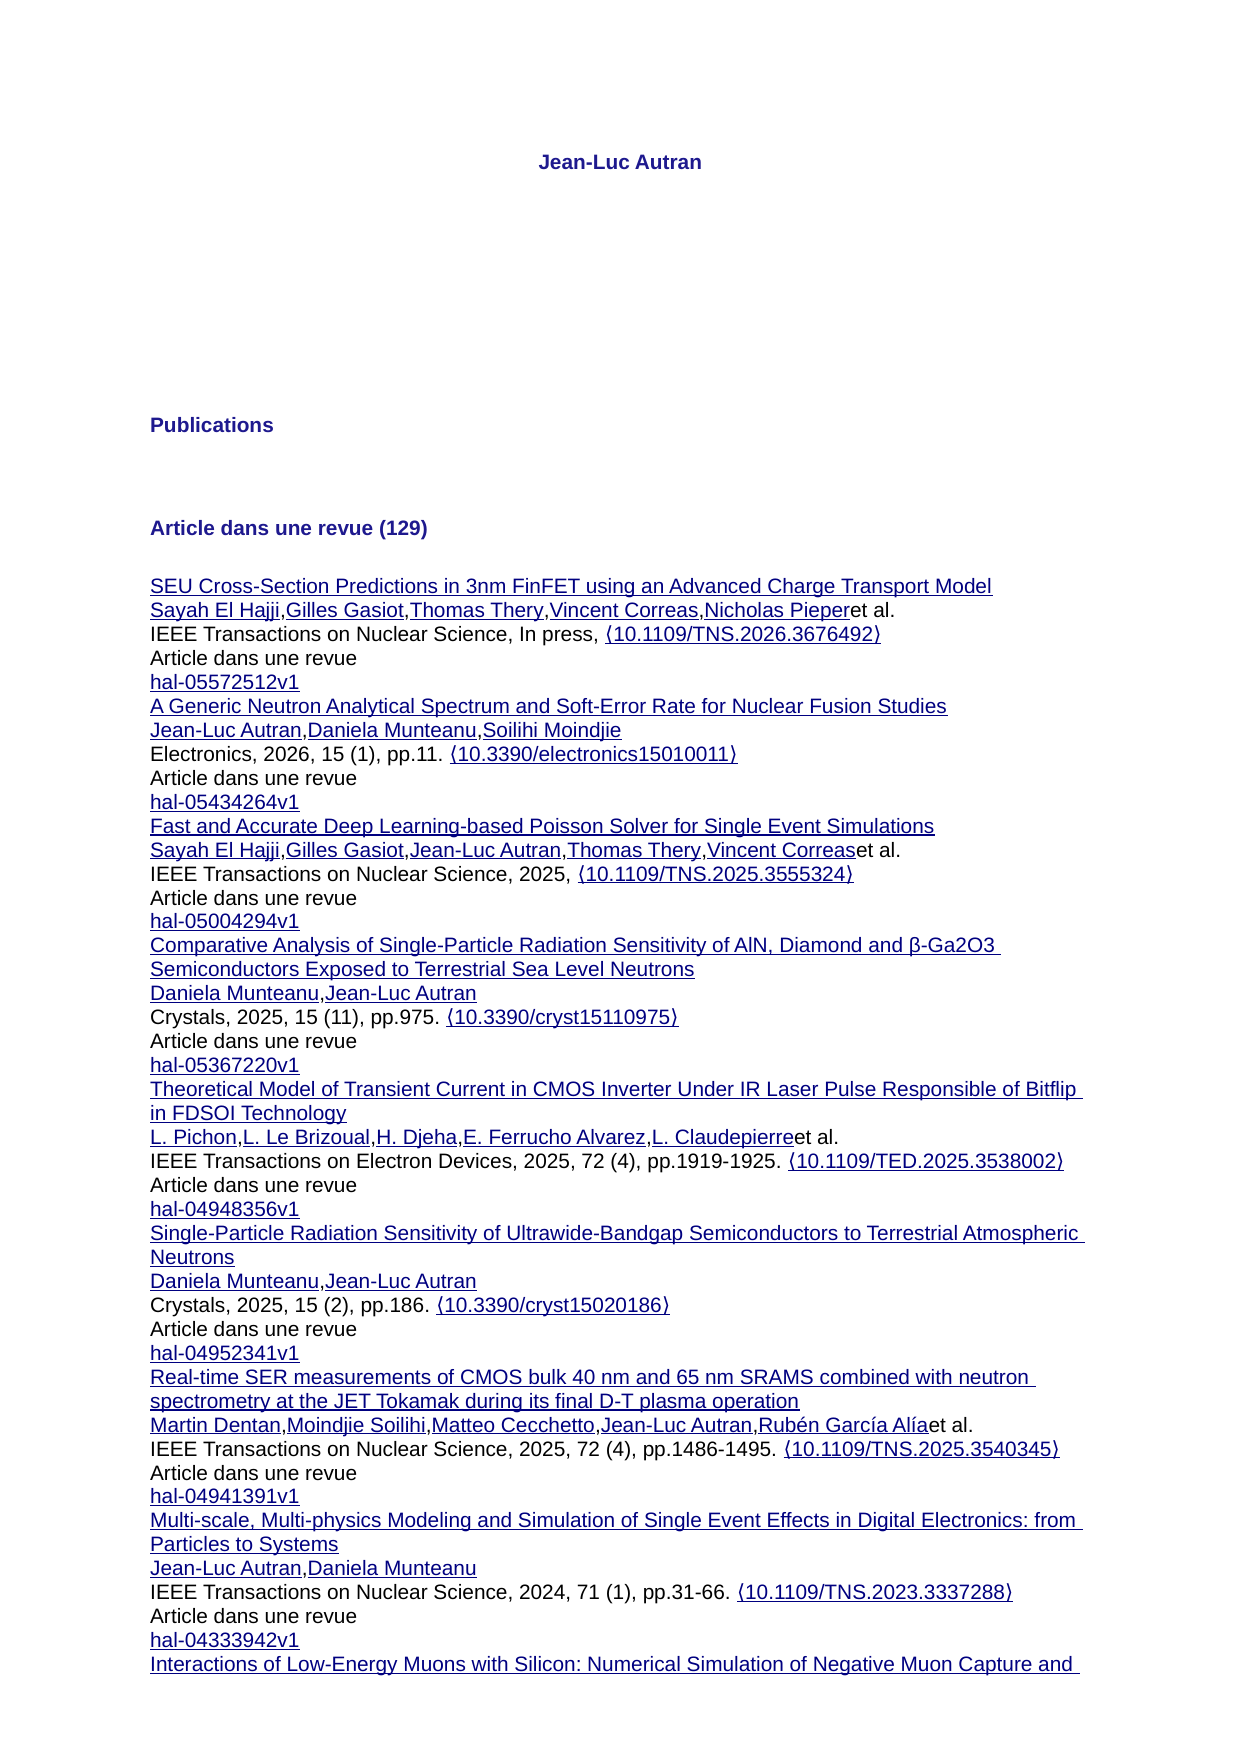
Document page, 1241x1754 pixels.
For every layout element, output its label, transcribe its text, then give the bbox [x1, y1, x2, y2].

table_cell Real-time SER measurements of CMOS bulk 40 nm and 65 nm SRAMS combined with neutron spectrometry at the JET Tokamak during its final D-T plasma operation Martin Dentan,Moindjie Soilihi,Matteo Cecchetto,Jean-Luc Autran,Rubén García Alíaet al. IEEE Transactions on Nuclear Science, 2025, 72 (4), pp.1486-1495. ⟨10.1109/TNS.2025.3540345⟩ Article dans une revue hal-04941391v1 [150, 1365, 1090, 1508]
table_cell Interactions of Low-Energy Muons with Silicon: Numerical Simulation of Negative Muon Capture and [150, 1652, 1090, 1676]
table_cell A Generic Neutron Analytical Spectrum and Soft-Error Rate for Nuclear Fusion Studies Jean-Luc Autran,Daniela Munteanu,Soilihi Moindjie Electronics, 2026, 15 (1), pp.11. ⟨10.3390/electronics15010011⟩ Article dans une revue hal-05434264v1 [150, 694, 1090, 813]
subtitle Article dans une revue (129) [150, 516, 1090, 539]
table_cell Multi-scale, Multi-physics Modeling and Simulation of Single Event Effects in Digital Electronics: from Particles to Systems Jean-Luc Autran,Daniela Munteanu IEEE Transactions on Nuclear Science, 2024, 71 (1), pp.31-66. ⟨10.1109/TNS.2023.3337288⟩ Article dans une revue hal-04333942v1 [150, 1508, 1090, 1652]
subtitle Jean-Luc Autran [150, 150, 1090, 174]
table_cell Fast and Accurate Deep Learning-based Poisson Solver for Single Event Simulations Sayah El Hajji,Gilles Gasiot,Jean-Luc Autran,Thomas Thery,Vincent Correaset al. IEEE Transactions on Nuclear Science, 2025, ⟨10.1109/TNS.2025.3555324⟩ Article dans une revue hal-05004294v1 [150, 814, 1090, 933]
table_cell Theoretical Model of Transient Current in CMOS Inverter Under IR Laser Pulse Responsible of Bitflip in FDSOI Technology L. Pichon,L. Le Brizoual,H. Djeha,E. Ferrucho Alvarez,L. Claudepierreet al. IEEE Transactions on Electron Devices, 2025, 72 (4), pp.1919-1925. ⟨10.1109/TED.2025.3538002⟩ Article dans une revue hal-04948356v1 [150, 1077, 1090, 1221]
subtitle Publications [150, 412, 1090, 436]
table_header SEU Cross-Section Predictions in 3nm FinFET using an Advanced Charge Transport Model Sayah El Hajji,Gilles Gasiot,Thomas Thery,Vincent Correas,Nicholas Pieperet al. IEEE Transactions on Nuclear Science, In press, ⟨10.1109/TNS.2026.3676492⟩ Article dans une revue hal-05572512v1 [150, 574, 1090, 694]
table_cell Comparative Analysis of Single-Particle Radiation Sensitivity of AlN, Diamond and β-Ga2O3 Semiconductors Exposed to Terrestrial Sea Level Neutrons Daniela Munteanu,Jean-Luc Autran Crystals, 2025, 15 (11), pp.975. ⟨10.3390/cryst15110975⟩ Article dans une revue hal-05367220v1 [150, 933, 1090, 1077]
table_cell Single-Particle Radiation Sensitivity of Ultrawide-Bandgap Semiconductors to Terrestrial Atmospheric Neutrons Daniela Munteanu,Jean-Luc Autran Crystals, 2025, 15 (2), pp.186. ⟨10.3390/cryst15020186⟩ Article dans une revue hal-04952341v1 [150, 1221, 1090, 1364]
